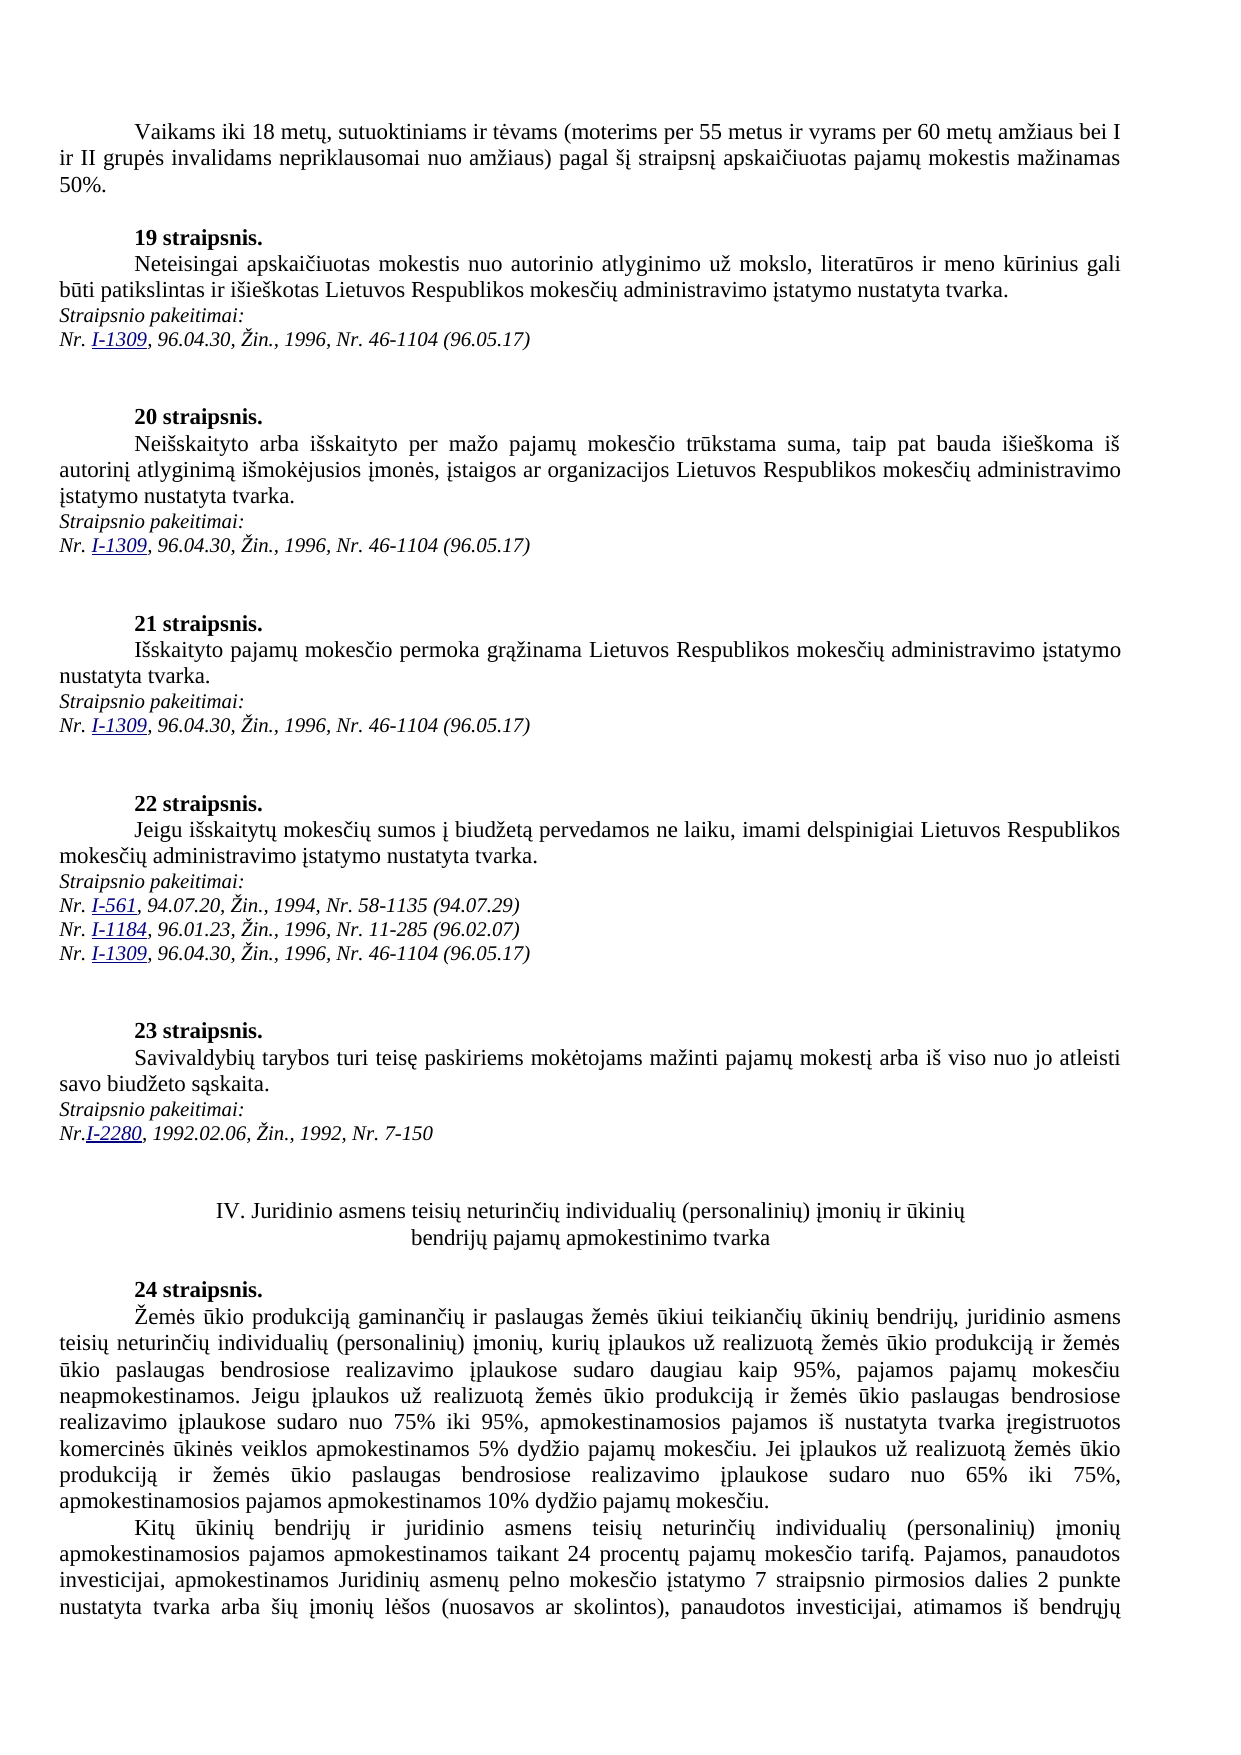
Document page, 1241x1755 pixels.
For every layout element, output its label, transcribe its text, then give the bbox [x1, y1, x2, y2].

text Nr. I-1309, 96.04.30, Žin., 1996, Nr. 46-1104 (96.05.17) [59, 713, 1122, 737]
text Savivaldybių tarybos turi teisę paskiriems mokėtojams mažinti pajamų mokestį arba iš viso nuo jo atleisti savo biudžeto sąskaita. [59, 1044, 1122, 1097]
text Straipsnio pakeitimai: [59, 1097, 1122, 1121]
text Nr. I-1309, 96.04.30, Žin., 1996, Nr. 46-1104 (96.05.17) [59, 533, 1122, 557]
text Straipsnio pakeitimai: [59, 869, 1122, 893]
text 21 straipsnis. [59, 610, 1122, 636]
text Nr. I-561, 94.07.20, Žin., 1994, Nr. 58-1135 (94.07.29) [59, 893, 1122, 917]
text Kitų ūkinių bendrijų ir juridinio asmens teisių neturinčių individualių (personalinių) įmonių apmokestinamosios pajamos apmokestinamos taikant 24 procentų pajamų mokesčio tarifą. Pajamos, panaudotos investicijai, apmokestinamos Juridinių asmenų pelno mokesčio įstatymo 7 straipsnio pirmosios dalies 2 punkte nustatyta tvarka arba šių įmonių lėšos (nuosavos ar skolintos), panaudotos investicijai, atimamos iš bendrųjų [59, 1514, 1122, 1619]
text 22 straipsnis. [59, 789, 1122, 816]
text Neišskaityto arba išskaityto per mažo pajamų mokesčio trūkstama suma, taip pat bauda išieškoma iš autorinį atlyginimą išmokėjusios įmonės, įstaigos ar organizacijos Lietuvos Respublikos mokesčių administravimo įstatymo nustatyta tvarka. [59, 430, 1122, 509]
text Nr. I-1309, 96.04.30, Žin., 1996, Nr. 46-1104 (96.05.17) [59, 327, 1122, 351]
text 20 straipsnis. [59, 403, 1122, 430]
text IV. Juridinio asmens teisių neturinčių individualių (personalinių) įmonių ir ūkinių [59, 1197, 1122, 1224]
text Straipsnio pakeitimai: [59, 509, 1122, 533]
text Neteisingai apskaičiuotas mokestis nuo autorinio atlyginimo už mokslo, literatūros ir meno kūrinius gali būti patikslintas ir išieškotas Lietuvos Respublikos mokesčių administravimo įstatymo nustatyta tvarka. [59, 250, 1122, 303]
text Straipsnio pakeitimai: [59, 689, 1122, 713]
text bendrijų pajamų apmokestinimo tvarka [59, 1224, 1122, 1250]
text Jeigu išskaitytų mokesčių sumos į biudžetą pervedamos ne laiku, imami delspinigiai Lietuvos Respublikos mokesčių administravimo įstatymo nustatyta tvarka. [59, 816, 1122, 869]
text Išskaityto pajamų mokesčio permoka grąžinama Lietuvos Respublikos mokesčių administravimo įstatymo nustatyta tvarka. [59, 636, 1122, 689]
text Nr. I-1184, 96.01.23, Žin., 1996, Nr. 11-285 (96.02.07) [59, 917, 1122, 941]
text 24 straipsnis. [59, 1277, 1122, 1303]
text Nr. I-1309, 96.04.30, Žin., 1996, Nr. 46-1104 (96.05.17) [59, 941, 1122, 965]
text Straipsnio pakeitimai: [59, 303, 1122, 327]
text 19 straipsnis. [59, 223, 1122, 250]
text Nr.I-2280, 1992.02.06, Žin., 1992, Nr. 7-150 [59, 1121, 1122, 1145]
text Žemės ūkio produkciją gaminančių ir paslaugas žemės ūkiui teikiančių ūkinių bendrijų, juridinio asmens teisių neturinčių individualių (personalinių) įmonių, kurių įplaukos už realizuotą žemės ūkio produkciją ir žemės ūkio paslaugas bendrosiose realizavimo įplaukose sudaro daugiau kaip 95%, pajamos pajamų mokesčiu neapmokestinamos. Jeigu įplaukos už realizuotą žemės ūkio produkciją ir žemės ūkio paslaugas bendrosiose realizavimo įplaukose sudaro nuo 75% iki 95%, apmokestinamosios pajamos iš nustatyta tvarka įregistruotos komercinės ūkinės veiklos apmokestinamos 5% dydžio pajamų mokesčiu. Jei įplaukos už realizuotą žemės ūkio produkciją ir žemės ūkio paslaugas bendrosiose realizavimo įplaukose sudaro nuo 65% iki 75%, apmokestinamosios pajamos apmokestinamos 10% dydžio pajamų mokesčiu. [59, 1303, 1122, 1514]
text 23 straipsnis. [59, 1018, 1122, 1044]
text Vaikams iki 18 metų, sutuoktiniams ir tėvams (moterims per 55 metus ir vyrams per 60 metų amžiaus bei I ir II grupės invalidams nepriklausomai nuo amžiaus) pagal šį straipsnį apskaičiuotas pajamų mokestis mažinamas 50%. [59, 118, 1122, 197]
